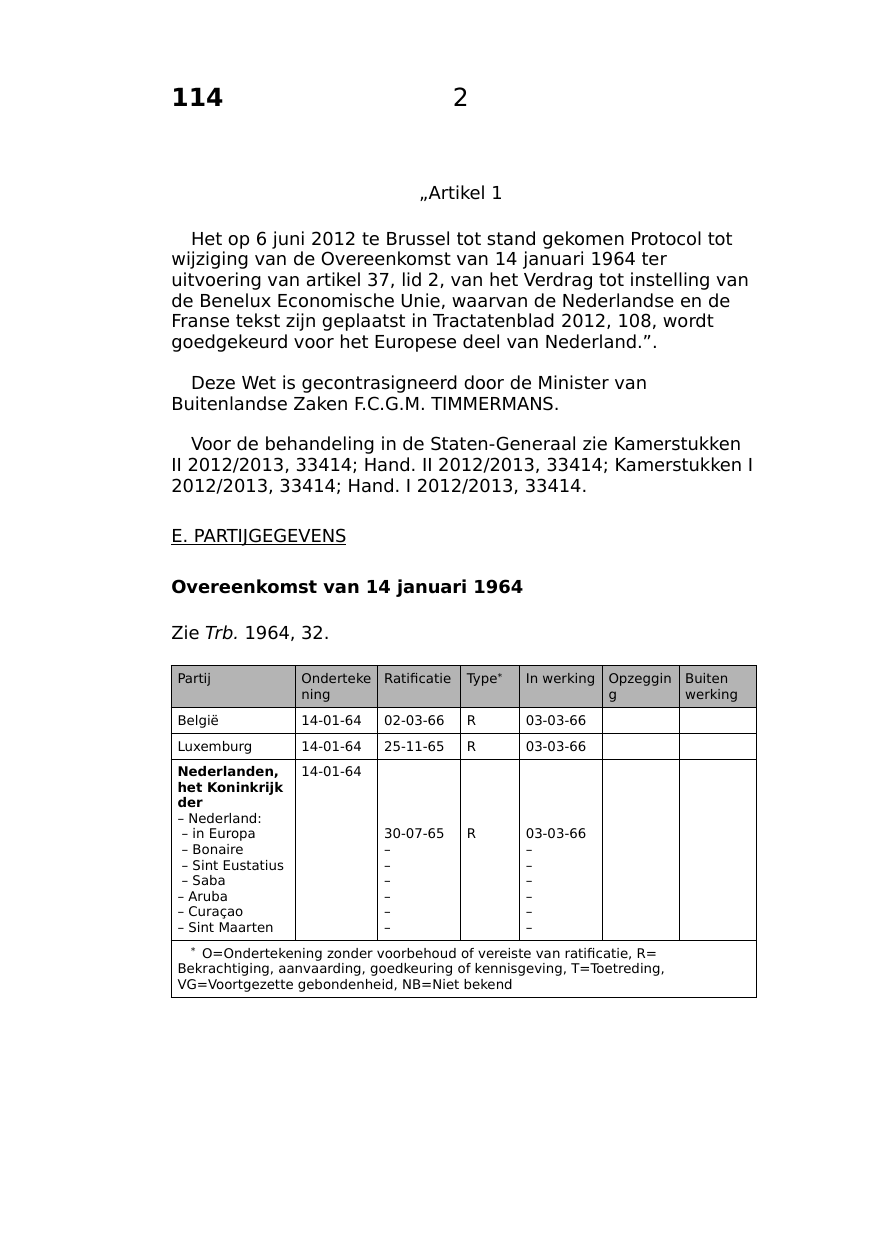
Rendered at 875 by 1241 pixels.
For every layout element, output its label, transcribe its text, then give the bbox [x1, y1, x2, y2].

table_cell – [378, 920, 460, 940]
table_cell – Sint Eustatius [172, 858, 295, 873]
table_cell 03-03-66 [520, 708, 602, 733]
table_cell [603, 827, 679, 842]
table_cell 02-03-66 [378, 708, 460, 733]
table_cell [296, 889, 377, 904]
table_cell [680, 889, 756, 904]
table_cell – Bonaire [172, 842, 295, 858]
table_cell [680, 920, 756, 940]
table_cell – [378, 873, 460, 889]
table_header Buiten werking [680, 666, 756, 707]
table_cell 25-11-65 [378, 734, 460, 759]
text Voor de behandeling in de Staten-Generaal zie Kamerstukken II 2012/2013, 33414; Hand. II 2012/2013, 33414; Kamerstukken I 2012/2013, 33414; Hand. I 2012/2013, 33414. [171, 434, 756, 496]
table_cell R [461, 734, 519, 759]
subtitle „Artikel 1 [171, 183, 756, 203]
table_cell 03-03-66 [520, 734, 602, 759]
text Zie Trb. 1964, 32. [171, 623, 756, 643]
table_cell [296, 811, 377, 827]
table_cell [296, 873, 377, 889]
table_cell – [520, 904, 602, 920]
table_cell [296, 904, 377, 920]
table_cell – [378, 889, 460, 904]
table_cell [680, 708, 756, 733]
table_cell [378, 811, 460, 827]
table_cell [461, 920, 519, 940]
table_cell – [378, 858, 460, 873]
table_cell [603, 873, 679, 889]
text Deze Wet is gecontrasigneerd door de Minister van Buitenlandse Zaken F.C.G.M. TIMMERMANS. [171, 373, 756, 414]
table_cell [378, 760, 460, 811]
table_header In werking [520, 666, 602, 707]
table_cell [603, 904, 679, 920]
subtitle E. PARTIJGEGEVENS [171, 526, 756, 547]
table_cell [680, 760, 756, 811]
table_cell – [378, 904, 460, 920]
table_cell [461, 889, 519, 904]
table_cell – [520, 873, 602, 889]
table_header Opzegging [603, 666, 679, 707]
table_cell – in Europa [172, 827, 295, 842]
table_cell R [461, 708, 519, 733]
table_cell – [520, 920, 602, 940]
table_cell [680, 811, 756, 827]
table_cell 30-07-65 [378, 827, 460, 842]
table_cell [296, 858, 377, 873]
table_cell [680, 873, 756, 889]
table_cell – [520, 842, 602, 858]
table_cell [603, 858, 679, 873]
table_cell – [520, 858, 602, 873]
table_cell Luxemburg [172, 734, 295, 759]
table_cell [680, 827, 756, 842]
table_cell [296, 842, 377, 858]
table_cell – [378, 842, 460, 858]
table_cell [461, 873, 519, 889]
table_cell [461, 842, 519, 858]
table_cell [603, 708, 679, 733]
table_cell [680, 904, 756, 920]
table_cell [603, 889, 679, 904]
table_cell – Saba [172, 873, 295, 889]
table_cell – Sint Maarten [172, 920, 295, 940]
table_cell [520, 760, 602, 811]
table_cell [603, 811, 679, 827]
table_cell [296, 920, 377, 940]
table_header Partij [172, 666, 295, 707]
table_cell [680, 858, 756, 873]
table_cell [680, 734, 756, 759]
table_cell R [461, 827, 519, 842]
table_cell Nederlanden, het Koninkrijk der [172, 760, 295, 811]
table_cell – Curaçao [172, 904, 295, 920]
table_cell * O=Ondertekening zonder voorbehoud of vereiste van ratificatie, R= Bekrachtiging, aanvaarding, goedkeuring of kennisgeving, T=Toetreding, VG=Voortgezette gebondenheid, NB=Niet bekend [172, 941, 756, 997]
table_cell [461, 760, 519, 811]
table_cell [603, 760, 679, 811]
subtitle Overeenkomst van 14 januari 1964 [171, 577, 756, 598]
table_cell [603, 734, 679, 759]
table_cell [520, 811, 602, 827]
table_header Type* [461, 666, 519, 707]
table_cell 14-01-64 [296, 760, 377, 811]
table_cell [461, 811, 519, 827]
table_cell – Nederland: [172, 811, 295, 827]
table_cell 03-03-66 [520, 827, 602, 842]
table_cell [680, 842, 756, 858]
table_cell [461, 904, 519, 920]
table_cell [603, 842, 679, 858]
table_header Ratificatie [378, 666, 460, 707]
table_cell – Aruba [172, 889, 295, 904]
table_cell 14-01-64 [296, 734, 377, 759]
table_cell [296, 827, 377, 842]
table_cell 14-01-64 [296, 708, 377, 733]
table_cell [603, 920, 679, 940]
table_header Ondertekening [296, 666, 377, 707]
table_cell [461, 858, 519, 873]
text Het op 6 juni 2012 te Brussel tot stand gekomen Protocol tot wijziging van de Overeenkomst van 14 januari 1964 ter uitvoering van artikel 37, lid 2, van het Verdrag tot instelling van de Benelux Economische Unie, waarvan de Nederlandse en de Franse tekst zijn geplaatst in Tractatenblad 2012, 108, wordt goedgekeurd voor het Europese deel van Nederland.”. [171, 228, 756, 353]
table_cell – [520, 889, 602, 904]
table_cell België [172, 708, 295, 733]
